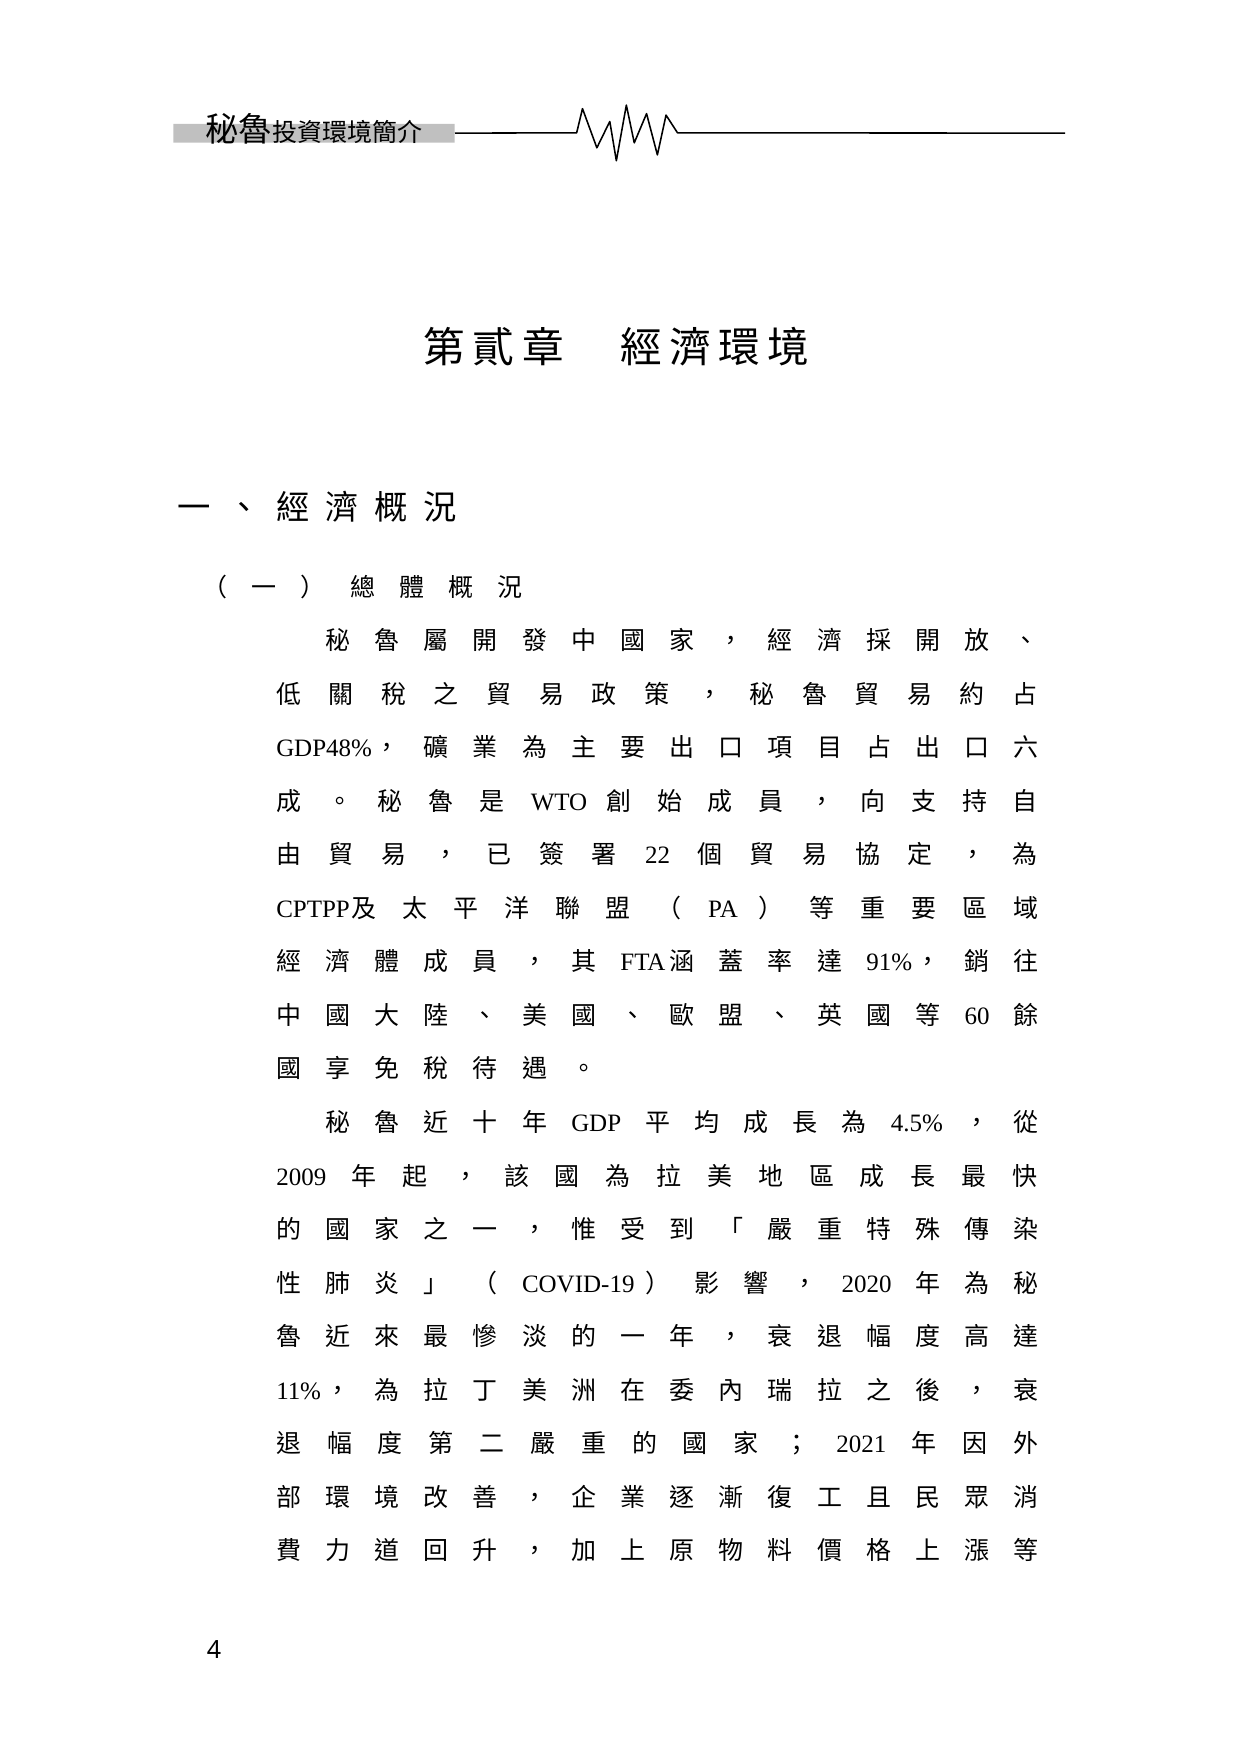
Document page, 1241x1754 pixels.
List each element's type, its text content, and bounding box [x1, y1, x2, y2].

text 秘魯屬開發中國家，經濟採開放、低關稅之貿易政策，秘魯貿易約占GDP48%，礦業為主要出口項目占出口六成。秘魯是WTO創始成員，向支持自由貿易，已簽署22個貿易協定，為CPTPP及太平洋聯盟（PA）等重要區域經濟體成員，其FTA涵蓋率達91%，銷往中國大陸、美國、歐盟、英國等60餘國享免稅待遇。 [276, 612, 1063, 1094]
text 一、經濟概況 [178, 478, 1063, 532]
text 秘魯近十年GDP平均成長為4.5%，從2009年起，該國為拉美地區成長最快的國家之一，惟受到「嚴重特殊傳染性肺炎」（COVID-19）影響，2020年為秘魯近來最慘淡的一年，衰退幅度高達11%，為拉丁美洲在委內瑞拉之後，衰退幅度第二嚴重的國家；2021年因外部環境改善，企業逐漸復工且民眾消費力道回升，加上原物料價格上漲等 [276, 1094, 1063, 1576]
text 第貳章 經濟環境 [178, 291, 1063, 398]
text （一）總體概況 [202, 558, 1063, 612]
